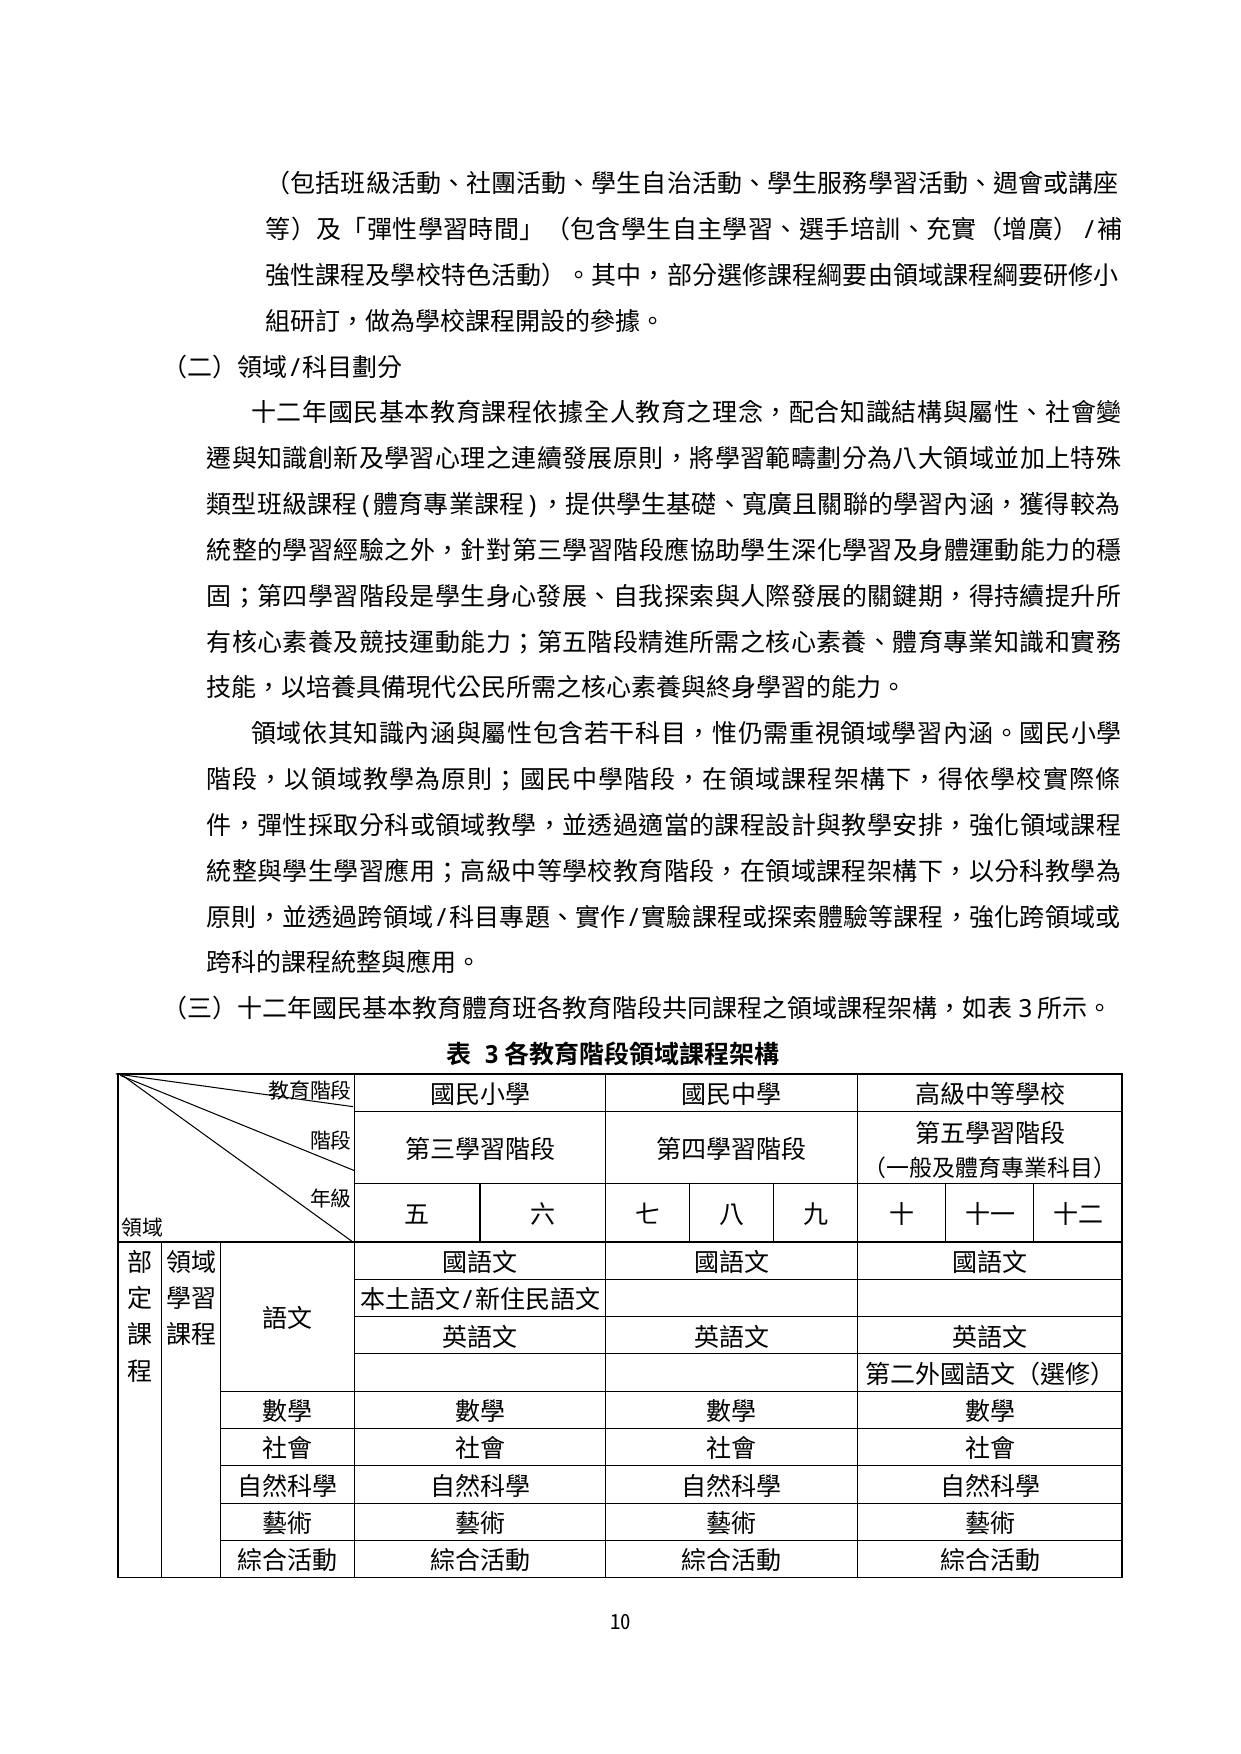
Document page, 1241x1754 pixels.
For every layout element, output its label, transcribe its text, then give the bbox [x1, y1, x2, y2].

table_cell 數學 [858, 1392, 1121, 1428]
table_cell 國語文 [606, 1243, 857, 1279]
text （二）領域/科目劃分 [163, 339, 1122, 385]
table_cell 綜合活動 [221, 1541, 354, 1577]
table_cell 語文 [221, 1243, 354, 1391]
table_cell 領域學習課程 [162, 1243, 220, 1577]
table_cell 綜合活動 [355, 1541, 605, 1577]
table_cell 十二 [1034, 1184, 1121, 1241]
text 表 3各教育階段領域課程架構 [103, 1027, 1122, 1073]
table_cell 十一 [946, 1184, 1033, 1241]
table_cell [355, 1354, 605, 1391]
table_cell 第五學習階段 （一般及體育專業科目） [858, 1112, 1121, 1183]
table_cell [606, 1280, 857, 1316]
table_cell 自然科學 [221, 1466, 354, 1502]
table_cell 數學 [355, 1392, 605, 1428]
text （包括班級活動、社團活動、學生自治活動、學生服務學習活動、週會或講座等）及「彈性學習時間」（包含學生自主學習、選手培訓、充實（增廣）/補強性課程及學校特色活動）。其中，部分選修課程綱要由領域課程綱要研修小組研訂，做為學校課程開設的參據。 [221, 156, 1122, 339]
table_cell [858, 1280, 1121, 1316]
table_cell 社會 [606, 1429, 857, 1465]
table_cell 藝術 [221, 1504, 354, 1540]
table_cell 第三學習階段 [355, 1112, 605, 1183]
table_cell 本土語文/新住民語文 [355, 1280, 605, 1316]
table_cell 綜合活動 [606, 1541, 857, 1577]
table_cell 綜合活動 [858, 1541, 1121, 1577]
table_cell 自然科學 [606, 1466, 857, 1502]
table_cell 英語文 [355, 1317, 605, 1353]
table_cell 社會 [221, 1429, 354, 1465]
table_cell 藝術 [606, 1504, 857, 1540]
table_cell 第四學習階段 [606, 1112, 857, 1183]
table_cell 英語文 [606, 1317, 857, 1353]
table_header 國民小學 [355, 1075, 605, 1111]
table_cell 第二外國語文（選修） [858, 1354, 1121, 1391]
table_cell 數學 [606, 1392, 857, 1428]
text 領域依其知識內涵與屬性包含若干科目，惟仍需重視領域學習內涵。國民小學階段，以領域教學為原則；國民中學階段，在領域課程架構下，得依學校實際條件，彈性採取分科或領域教學，並透過適當的課程設計與教學安排，強化領域課程統整與學生學習應用；高級中等學校教育階段，在領域課程架構下，以分科教學為原則，並透過跨領域/科目專題、實作/實驗課程或探索體驗等課程，強化跨領域或跨科的課程統整與應用。 [206, 706, 1122, 981]
table_cell 社會 [858, 1429, 1121, 1465]
table_cell 藝術 [355, 1504, 605, 1540]
table_cell 數學 [221, 1392, 354, 1428]
table_cell 國語文 [355, 1243, 605, 1279]
table_cell 藝術 [858, 1504, 1121, 1540]
table_header 教育階段 階段 年級 領域 [129, 1077, 354, 1169]
table_cell 十 [858, 1184, 945, 1241]
table_cell 七 [606, 1184, 689, 1241]
table_cell 自然科學 [355, 1466, 605, 1502]
table_cell 社會 [355, 1429, 605, 1465]
table_header 教育階段 階段 年級 領域 [119, 1075, 349, 1241]
table_cell 六 [481, 1184, 605, 1241]
text 十二年國民基本教育課程依據全人教育之理念，配合知識結構與屬性、社會變遷與知識創新及學習心理之連續發展原則，將學習範疇劃分為八大領域並加上特殊類型班級課程(體育專業課程)，提供學生基礎、寬廣且關聯的學習內涵，獲得較為統整的學習經驗之外，針對第三學習階段應協助學生深化學習及身體運動能力的穩固；第四學習階段是學生身心發展、自我探索與人際發展的關鍵期，得持續提升所有核心素養及競技運動能力；第五階段精進所需之核心素養、體育專業知識和實務技能，以培養具備現代公民所需之核心素養與終身學習的能力。 [206, 385, 1122, 706]
table_cell 國語文 [858, 1243, 1121, 1279]
table_cell 部定 課程 [119, 1243, 161, 1577]
table_header 教育階段 階段 年級 領域 [136, 1083, 354, 1241]
table_cell 五 [355, 1184, 479, 1241]
table_cell 八 [690, 1184, 773, 1241]
text （三）十二年國民基本教育體育班各教育階段共同課程之領域課程架構，如表3所示。 [163, 981, 1122, 1027]
table_cell 自然科學 [858, 1466, 1121, 1502]
table_header 教育階段 階段 年級 領域 [136, 1075, 354, 1106]
table_cell [606, 1354, 857, 1391]
table_cell 英語文 [858, 1317, 1121, 1353]
table_cell 九 [774, 1184, 857, 1241]
table_header 高級中等學校 [858, 1075, 1121, 1111]
table_header 國民中學 [606, 1075, 857, 1111]
